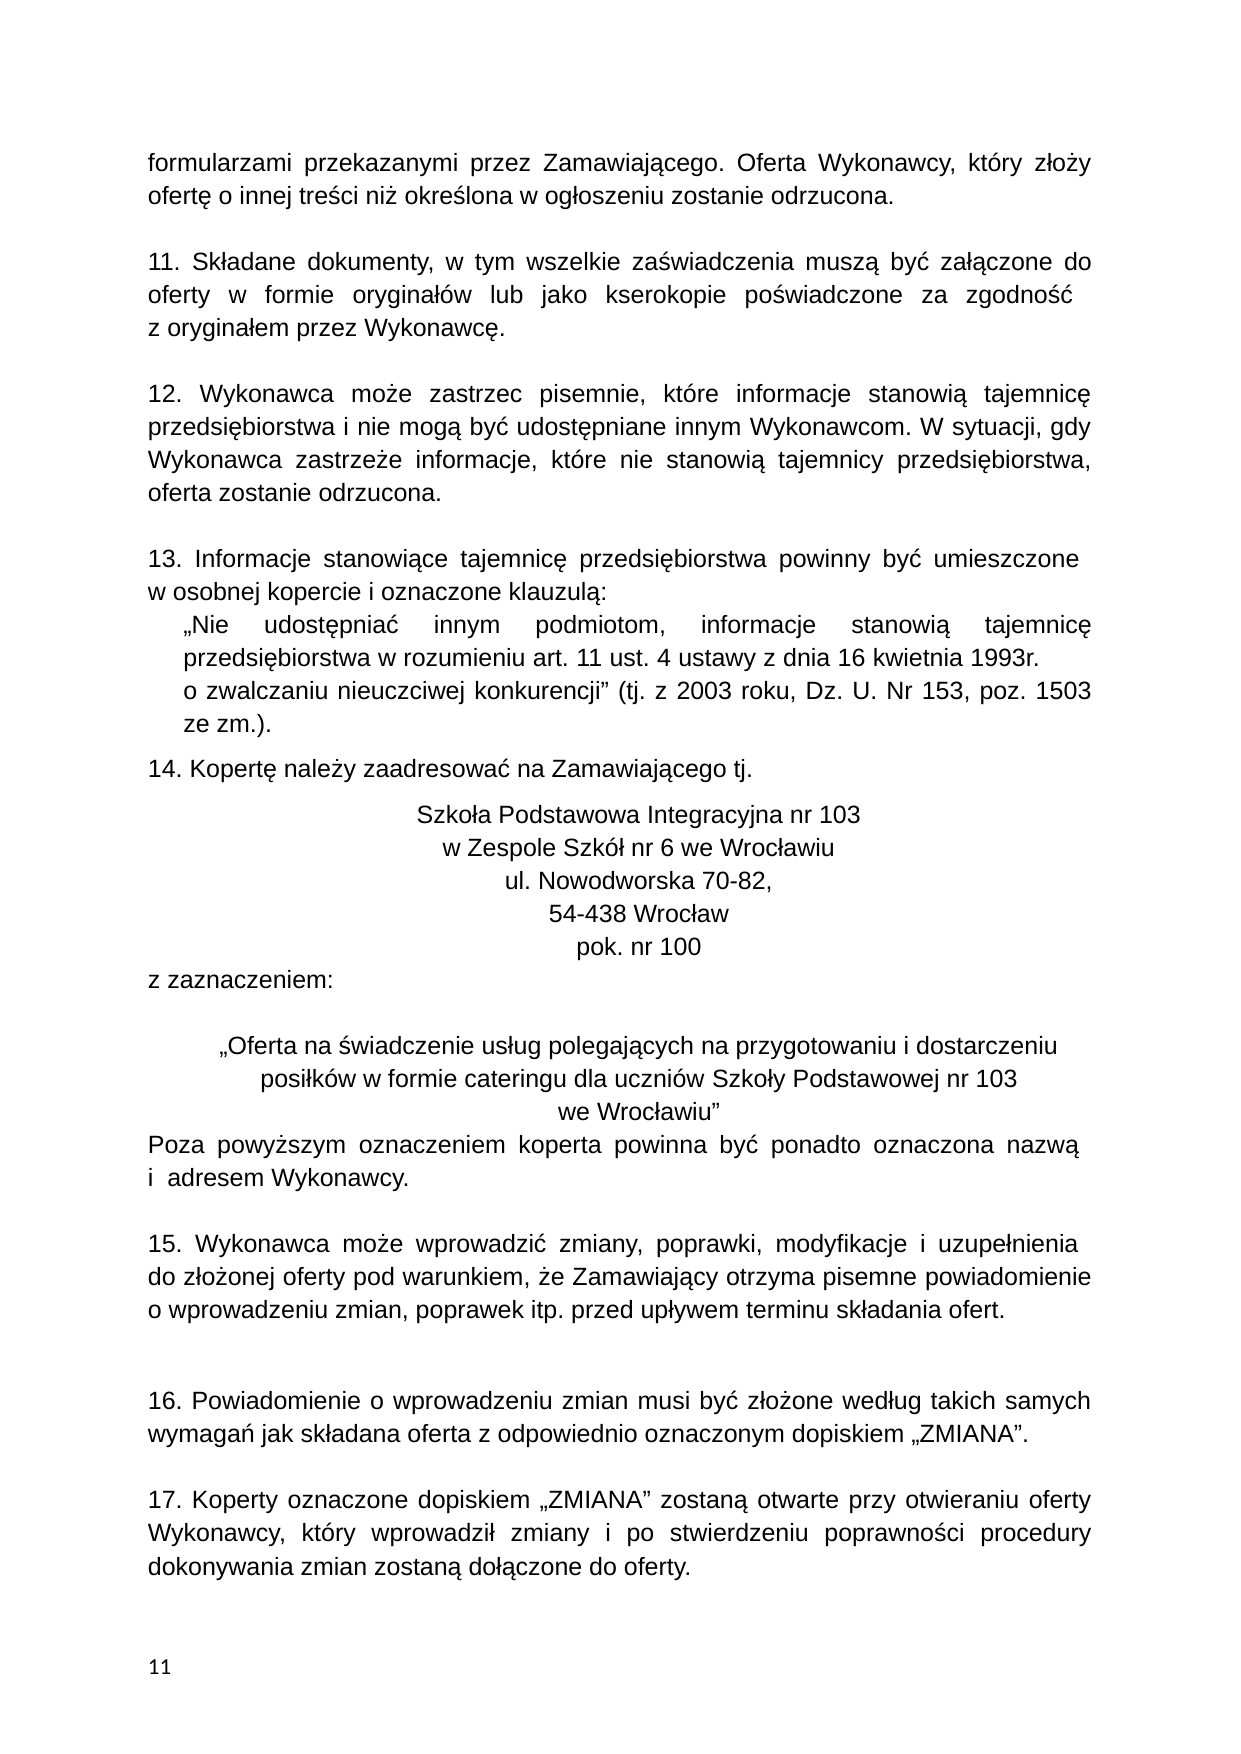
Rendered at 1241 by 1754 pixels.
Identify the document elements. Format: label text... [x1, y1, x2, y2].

text Szkoła Podstawowa Integracyjna nr 103 [185, 800, 1093, 829]
text Poza powyższym oznaczeniem koperta powinna być ponadto oznaczona nazwą i adresem Wykonawcy. [148, 1130, 1093, 1192]
text „Oferta na świadczenie usług polegających na przygotowaniu i dostarczeniu posiłków w formie cateringu dla uczniów Szkoły Podstawowej nr 103 we Wrocławiu” [185, 1031, 1093, 1126]
text formularzami przekazanymi przez Zamawiającego. Oferta Wykonawcy, który złoży ofertę o innej treści niż określona w ogłoszeniu zostanie odrzucona. [148, 148, 1093, 209]
text 12. Wykonawca może zastrzec pisemnie, które informacje stanowią tajemnicę przedsiębiorstwa i nie mogą być udostępniane innym Wykonawcom. W sytuacji, gdy Wykonawca zastrzeże informacje, które nie stanowią tajemnicy przedsiębiorstwa, oferta zostanie odrzucona. [148, 379, 1093, 507]
text 54-438 Wrocław [185, 899, 1093, 928]
text „Nie udostępniać innym podmiotom, informacje stanowią tajemnicę przedsiębiorstwa w rozumieniu art. 11 ust. 4 ustawy z dnia 16 kwietnia 1993r. o zwalczaniu nieuczciwej konkurencji” (tj. z 2003 roku, Dz. U. Nr 153, poz. 1503 ze zm.). [183, 610, 1093, 738]
text ul. Nowodworska 70-82, [185, 866, 1093, 895]
text 13. Informacje stanowiące tajemnicę przedsiębiorstwa powinny być umieszczone w osobnej kopercie i oznaczone klauzulą: [148, 544, 1093, 606]
text 17. Koperty oznaczone dopiskiem „ZMIANA” zostaną otwarte przy otwieraniu oferty Wykonawcy, który wprowadził zmiany i po stwierdzeniu poprawności procedury dokonywania zmian zostaną dołączone do oferty. [148, 1485, 1093, 1580]
text 11. Składane dokumenty, w tym wszelkie zaświadczenia muszą być załączone do oferty w formie oryginałów lub jako kserokopie poświadczone za zgodność z oryginałem przez Wykonawcę. [148, 247, 1093, 341]
text 16. Powiadomienie o wprowadzeniu zmian musi być złożone według takich samych wymagań jak składana oferta z odpowiednio oznaczonym dopiskiem „ZMIANA”. [148, 1386, 1093, 1448]
text 15. Wykonawca może wprowadzić zmiany, poprawki, modyfikacje i uzupełnienia do złożonej oferty pod warunkiem, że Zamawiający otrzyma pisemne powiadomienie o wprowadzeniu zmian, poprawek itp. przed upływem terminu składania ofert. [148, 1229, 1093, 1324]
text 14. Kopertę należy zaadresować na Zamawiającego tj. [148, 754, 1093, 783]
text z zaznaczeniem: [148, 965, 1093, 994]
text pok. nr 100 [185, 932, 1093, 961]
text w Zespole Szkół nr 6 we Wrocławiu [185, 833, 1093, 862]
